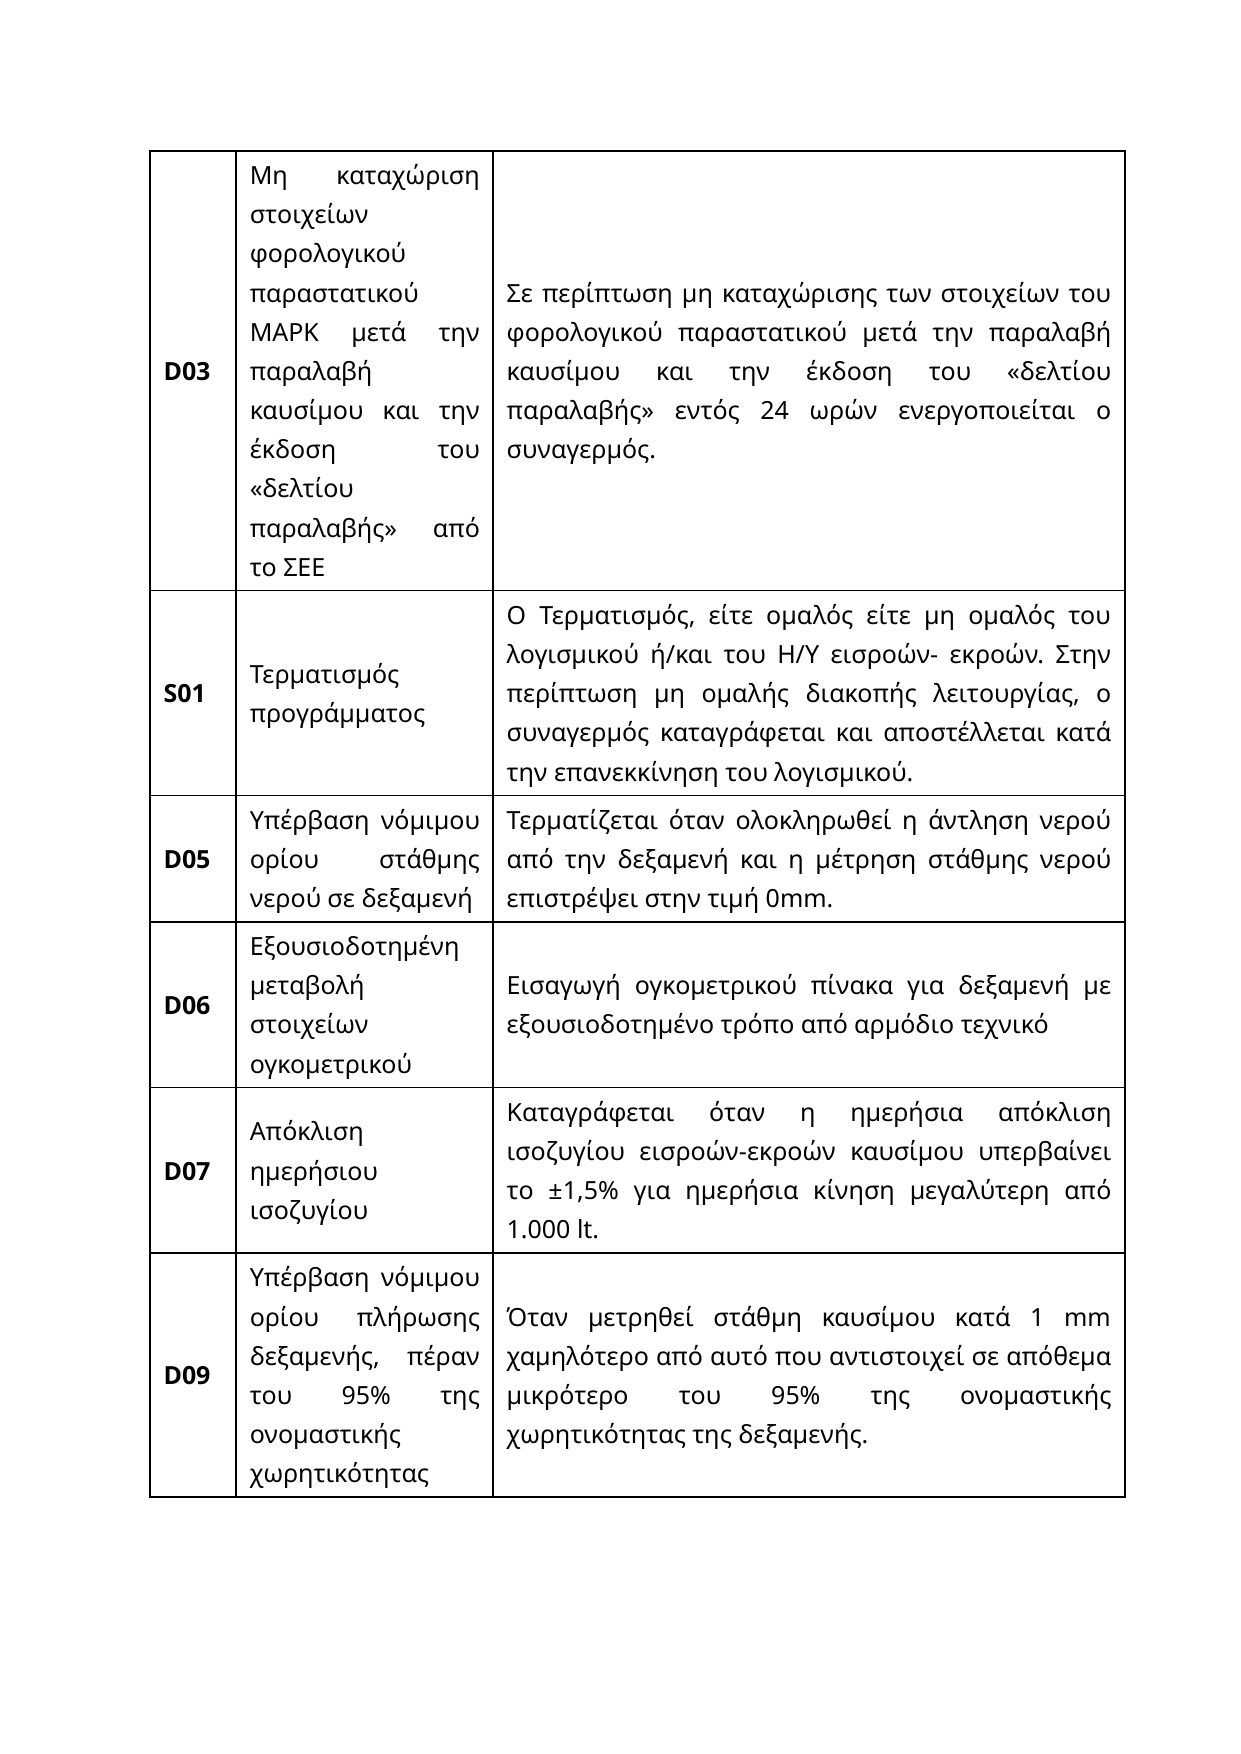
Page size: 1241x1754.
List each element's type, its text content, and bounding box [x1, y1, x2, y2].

table_cell Υπέρβαση νόμιμου ορίου στάθμης νερού σε δεξαμενή [237, 796, 492, 921]
table_cell Εξουσιοδοτημένη μεταβολή στοιχείων ογκομετρικού [237, 923, 492, 1087]
table_header D03 [151, 152, 235, 590]
table_cell D06 [151, 923, 235, 1087]
table_cell D05 [151, 796, 235, 921]
table_cell Καταγράφεται όταν η ημερήσια απόκλιση ισοζυγίου εισροών-εκροών καυσίμου υπερβαίνει το ±1,5% για ημερήσια κίνηση μεγαλύτερη από 1.000 lt. [494, 1088, 1124, 1252]
table_cell Τερματίζεται όταν ολοκληρωθεί η άντληση νερού από την δεξαμενή και η μέτρηση στάθμης νερού επιστρέψει στην τιμή 0mm. [494, 796, 1124, 921]
table_cell Εισαγωγή ογκομετρικού πίνακα για δεξαμενή με εξουσιοδοτημένο τρόπο από αρμόδιο τεχνικό [494, 923, 1124, 1087]
table_cell D07 [151, 1088, 235, 1252]
table_cell Ο Τερματισμός, είτε ομαλός είτε μη ομαλός του λογισμικού ή/και του Η/Υ εισροών- εκροών. Στην περίπτωση μη ομαλής διακοπής λειτουργίας, ο συναγερμός καταγράφεται και αποστέλλεται κατά την επανεκκίνηση του λογισμικού. [494, 591, 1124, 794]
table_cell Τερματισμός προγράμματος [237, 591, 492, 794]
table_header Σε περίπτωση μη καταχώρισης των στοιχείων του φορολογικού παραστατικού μετά την παραλαβή καυσίμου και την έκδοση του «δελτίου παραλαβής» εντός 24 ωρών ενεργοποιείται ο συναγερμός. [494, 152, 1124, 590]
table_cell D09 [151, 1254, 235, 1496]
table_cell Υπέρβαση νόμιμου ορίου πλήρωσης δεξαμενής, πέραν του 95% της ονομαστικής χωρητικότητας [237, 1254, 492, 1496]
table_header Μη καταχώριση στοιχείων φορολογικού παραστατικού ΜΑΡΚ μετά την παραλαβή καυσίμου και την έκδοση του «δελτίου παραλαβής» από το ΣΕΕ [237, 152, 492, 590]
table_cell Όταν μετρηθεί στάθμη καυσίμου κατά 1 mm χαμηλότερο από αυτό που αντιστοιχεί σε απόθεμα μικρότερο του 95% της ονομαστικής χωρητικότητας της δεξαμενής. [494, 1254, 1124, 1496]
table_cell Απόκλιση ημερήσιου ισοζυγίου [237, 1088, 492, 1252]
table_cell S01 [151, 591, 235, 794]
